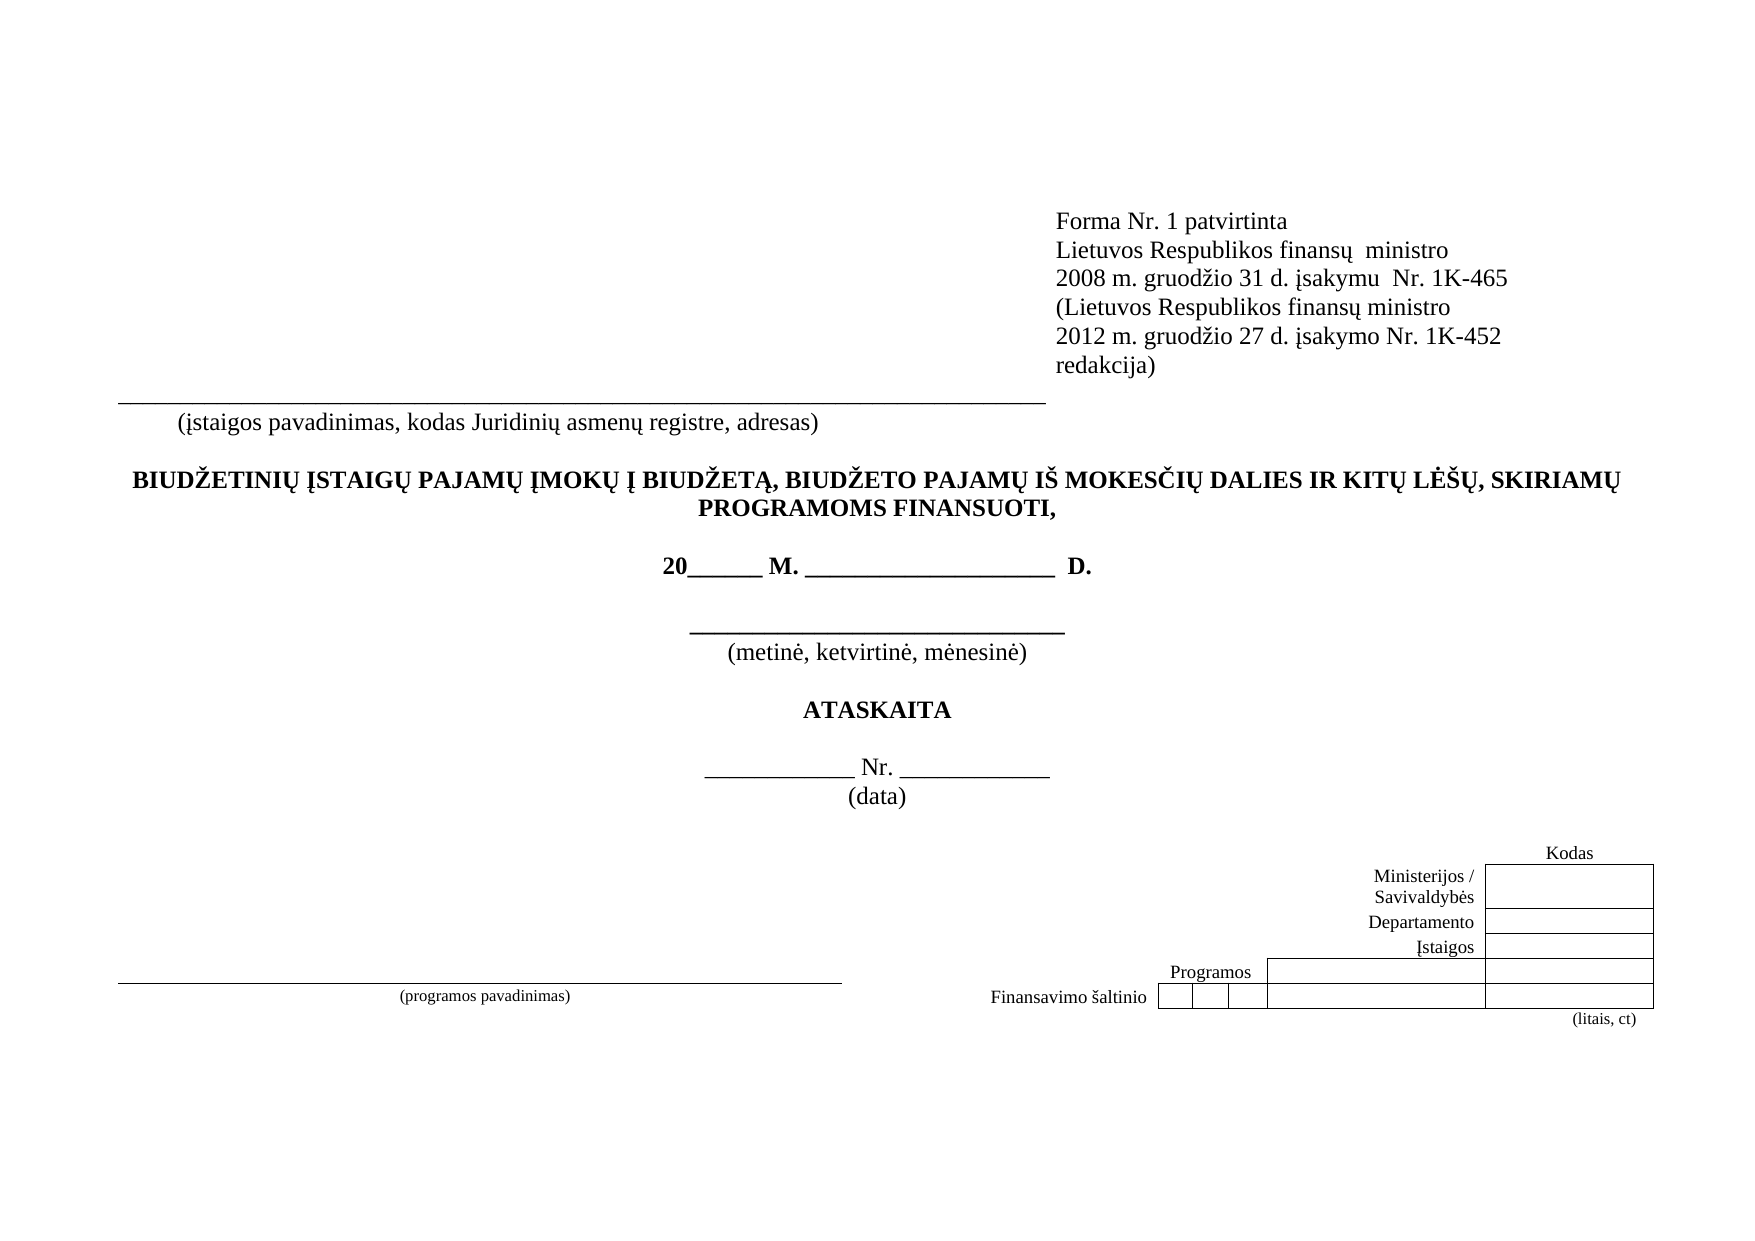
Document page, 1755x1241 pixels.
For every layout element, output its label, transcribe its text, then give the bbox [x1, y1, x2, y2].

table_cell Departamento [1267, 908, 1485, 933]
text redakcija) [1056, 350, 1636, 378]
table_cell [1486, 865, 1653, 908]
table_header [118, 839, 1267, 863]
table_cell [1193, 984, 1228, 1008]
table_cell [118, 908, 1267, 933]
text 2008 m. gruodžio 31 d. įsakymu Nr. 1K-465 [1056, 263, 1636, 292]
table_cell [842, 958, 1158, 983]
text ______________________________ [118, 608, 1636, 637]
table_cell [1229, 984, 1267, 1008]
text Lietuvos Respublikos finansų ministro [1056, 235, 1636, 263]
table_cell [1486, 959, 1653, 983]
text 2012 m. gruodžio 27 d. įsakymo Nr. 1K-452 [1056, 321, 1636, 350]
text _ [118, 378, 1636, 407]
table_cell [1159, 984, 1192, 1008]
table_cell [118, 864, 1267, 908]
table_cell [1268, 959, 1485, 983]
table_header [1267, 839, 1485, 863]
table_cell Programos [1158, 958, 1267, 983]
table_cell Finansavimo šaltinio [842, 983, 1158, 1008]
text (data) [118, 781, 1636, 810]
text (litais, ct) [118, 1009, 1636, 1028]
text ____________ Nr. ____________ [118, 752, 1636, 781]
table_header Kodas [1485, 839, 1653, 863]
table_cell [118, 958, 842, 983]
table_cell Įstaigos [1267, 933, 1485, 958]
table_cell [118, 933, 1267, 958]
text ATASKAITA [118, 695, 1636, 723]
table_cell Ministerijos / Savivaldybės [1267, 864, 1485, 908]
text Forma Nr. 1 patvirtinta [1056, 206, 1636, 235]
table_cell [1486, 934, 1653, 958]
text (Lietuvos Respublikos finansų ministro [1056, 292, 1636, 321]
text 20______ M. ____________________ D. [118, 551, 1636, 580]
text (įstaigos pavadinimas, kodas Juridinių asmenų registre, adresas) [118, 407, 1636, 436]
table_cell [1486, 909, 1653, 933]
table_cell (programos pavadinimas) [118, 984, 842, 1008]
text (metinė, ketvirtinė, mėnesinė) [118, 637, 1636, 666]
table_cell [1486, 984, 1653, 1008]
text BIUDŽETINIŲ ĮSTAIGŲ PAJAMŲ ĮMOKŲ Į BIUDŽETĄ, BIUDŽETO PAJAMŲ IŠ MOKESČIŲ DALIES IR KITŲ LĖŠŲ, SKIRIAMŲ PROGRAMOMS FINANSUOTI, [118, 465, 1636, 522]
table_cell [1268, 984, 1485, 1008]
